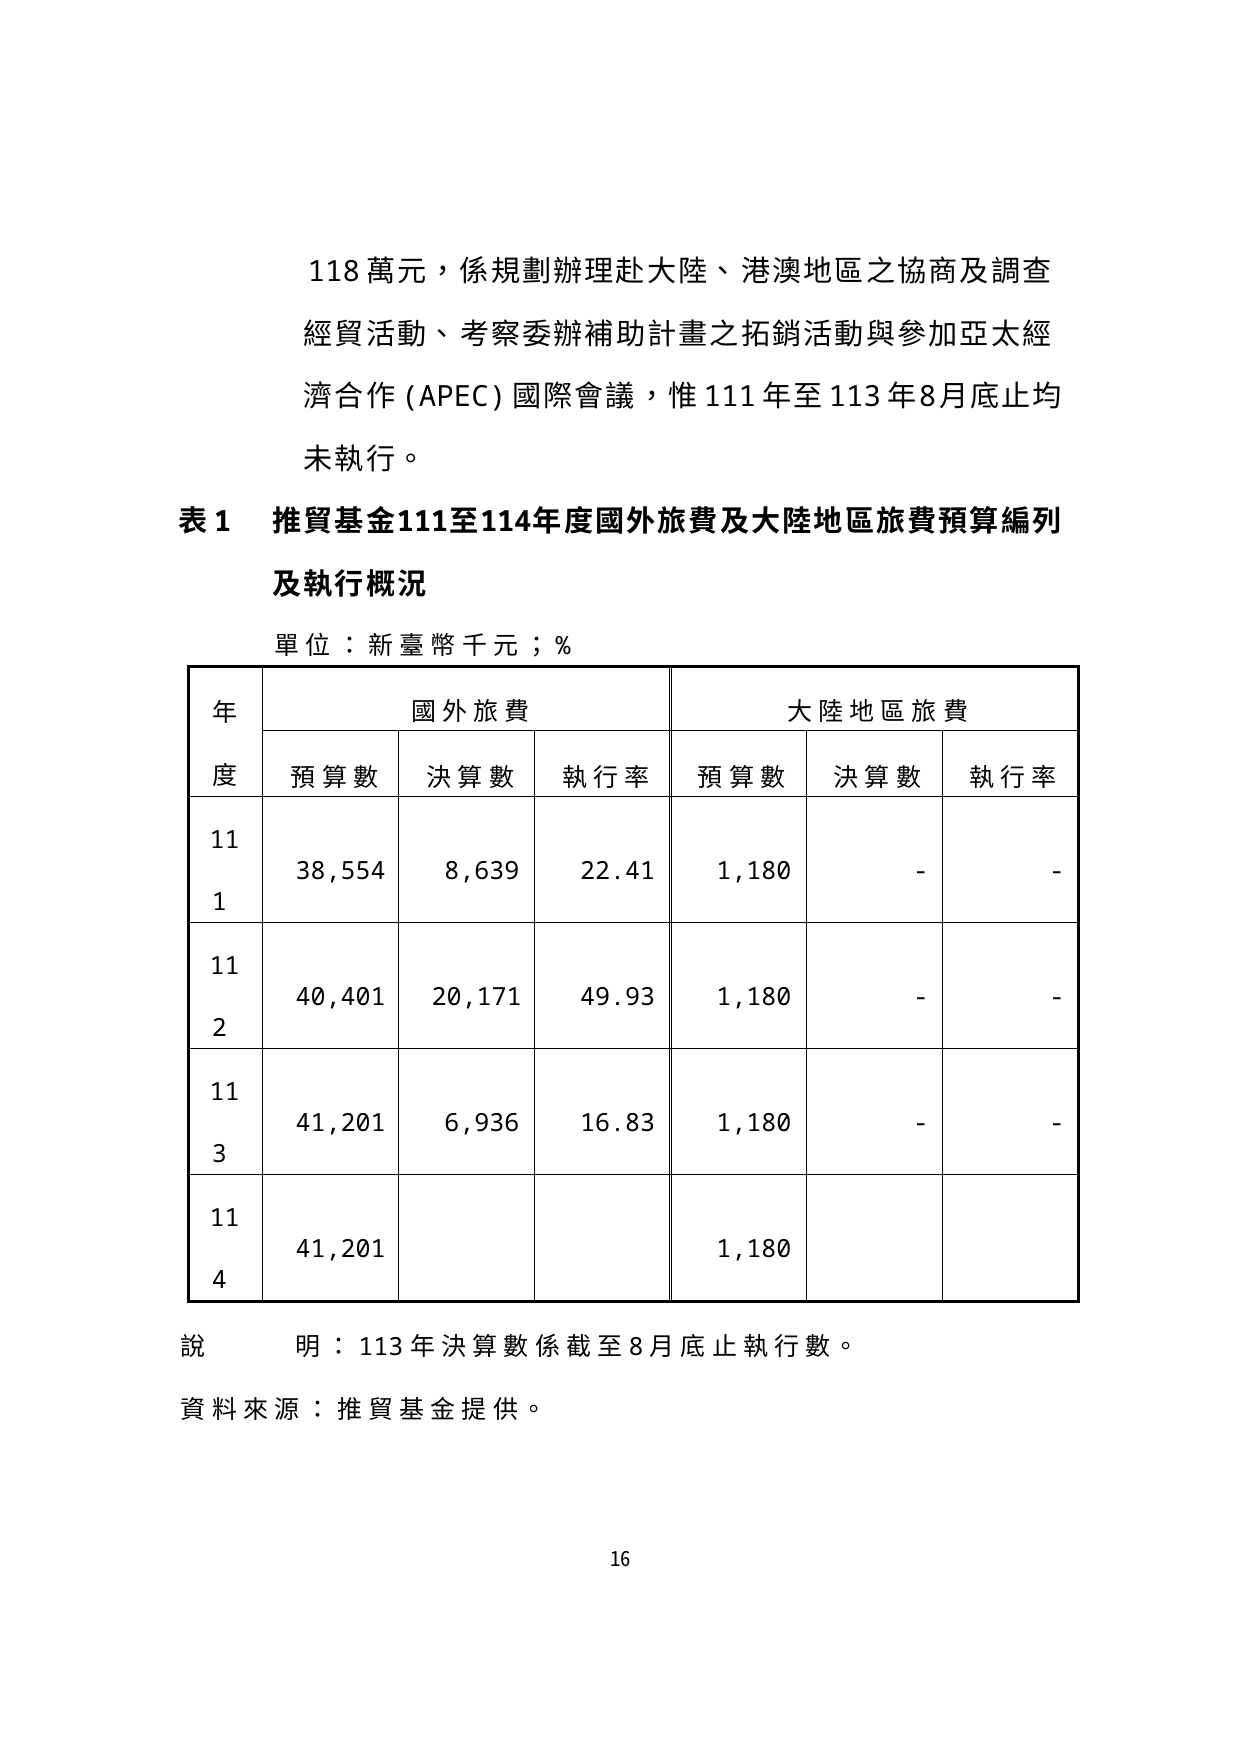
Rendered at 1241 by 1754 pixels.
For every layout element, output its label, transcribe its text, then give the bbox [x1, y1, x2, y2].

table_header 國外旅費 [263, 668, 669, 730]
table_cell 決算數 [807, 731, 942, 796]
table_cell 預算數 [263, 731, 398, 796]
table_cell 1,180 [672, 1049, 806, 1174]
table_cell - [807, 923, 942, 1048]
text 說 明：113年決算數係截至8月底止執行數。 [177, 1303, 1063, 1366]
table_cell 執行率 [943, 731, 1077, 796]
table_cell [943, 1175, 1077, 1300]
table_cell 114 [190, 1175, 262, 1300]
text 表1 推貿基金111至114年度國外旅費及大陸地區旅費預算編列及執行概況 單位：新臺幣千元；% [177, 477, 1063, 665]
table_cell 1,180 [672, 923, 806, 1048]
table_cell 預算數 [672, 731, 806, 796]
table_cell - [943, 923, 1077, 1048]
table_header 大陸地區旅費 [672, 668, 1077, 730]
table_cell 1,180 [672, 1175, 806, 1300]
table_cell 112 [190, 923, 262, 1048]
table_header 年度 [190, 668, 262, 796]
table_cell - [943, 797, 1077, 922]
table_cell 49.93 [535, 923, 669, 1048]
table_cell 1,180 [672, 797, 806, 922]
table_cell [535, 1175, 669, 1300]
table_cell 執行率 [535, 731, 669, 796]
table_cell 40,401 [263, 923, 398, 1048]
table_cell 41,201 [263, 1049, 398, 1174]
table_cell 41,201 [263, 1175, 398, 1300]
table_cell 決算數 [399, 731, 534, 796]
table_cell [399, 1175, 534, 1300]
table_cell [807, 1175, 942, 1300]
table_cell 20,171 [399, 923, 534, 1048]
table_cell 38,554 [263, 797, 398, 922]
table_cell 113 [190, 1049, 262, 1174]
table_cell 16.83 [535, 1049, 669, 1174]
table_cell 8,639 [399, 797, 534, 922]
table_cell - [807, 1049, 942, 1174]
text 資料來源：推貿基金提供。 [177, 1366, 1063, 1428]
table_cell 111 [190, 797, 262, 922]
table_cell - [807, 797, 942, 922]
table_cell - [943, 1049, 1077, 1174]
table_cell 22.41 [535, 797, 669, 922]
table_cell 6,936 [399, 1049, 534, 1174]
text 118萬元，係規劃辦理赴大陸、港澳地區之協商及調查經貿活動、考察委辦補助計畫之拓銷活動與參加亞太經濟合作(APEC)國際會議，惟111年至113年8月底止均未執行。 [266, 227, 1063, 477]
